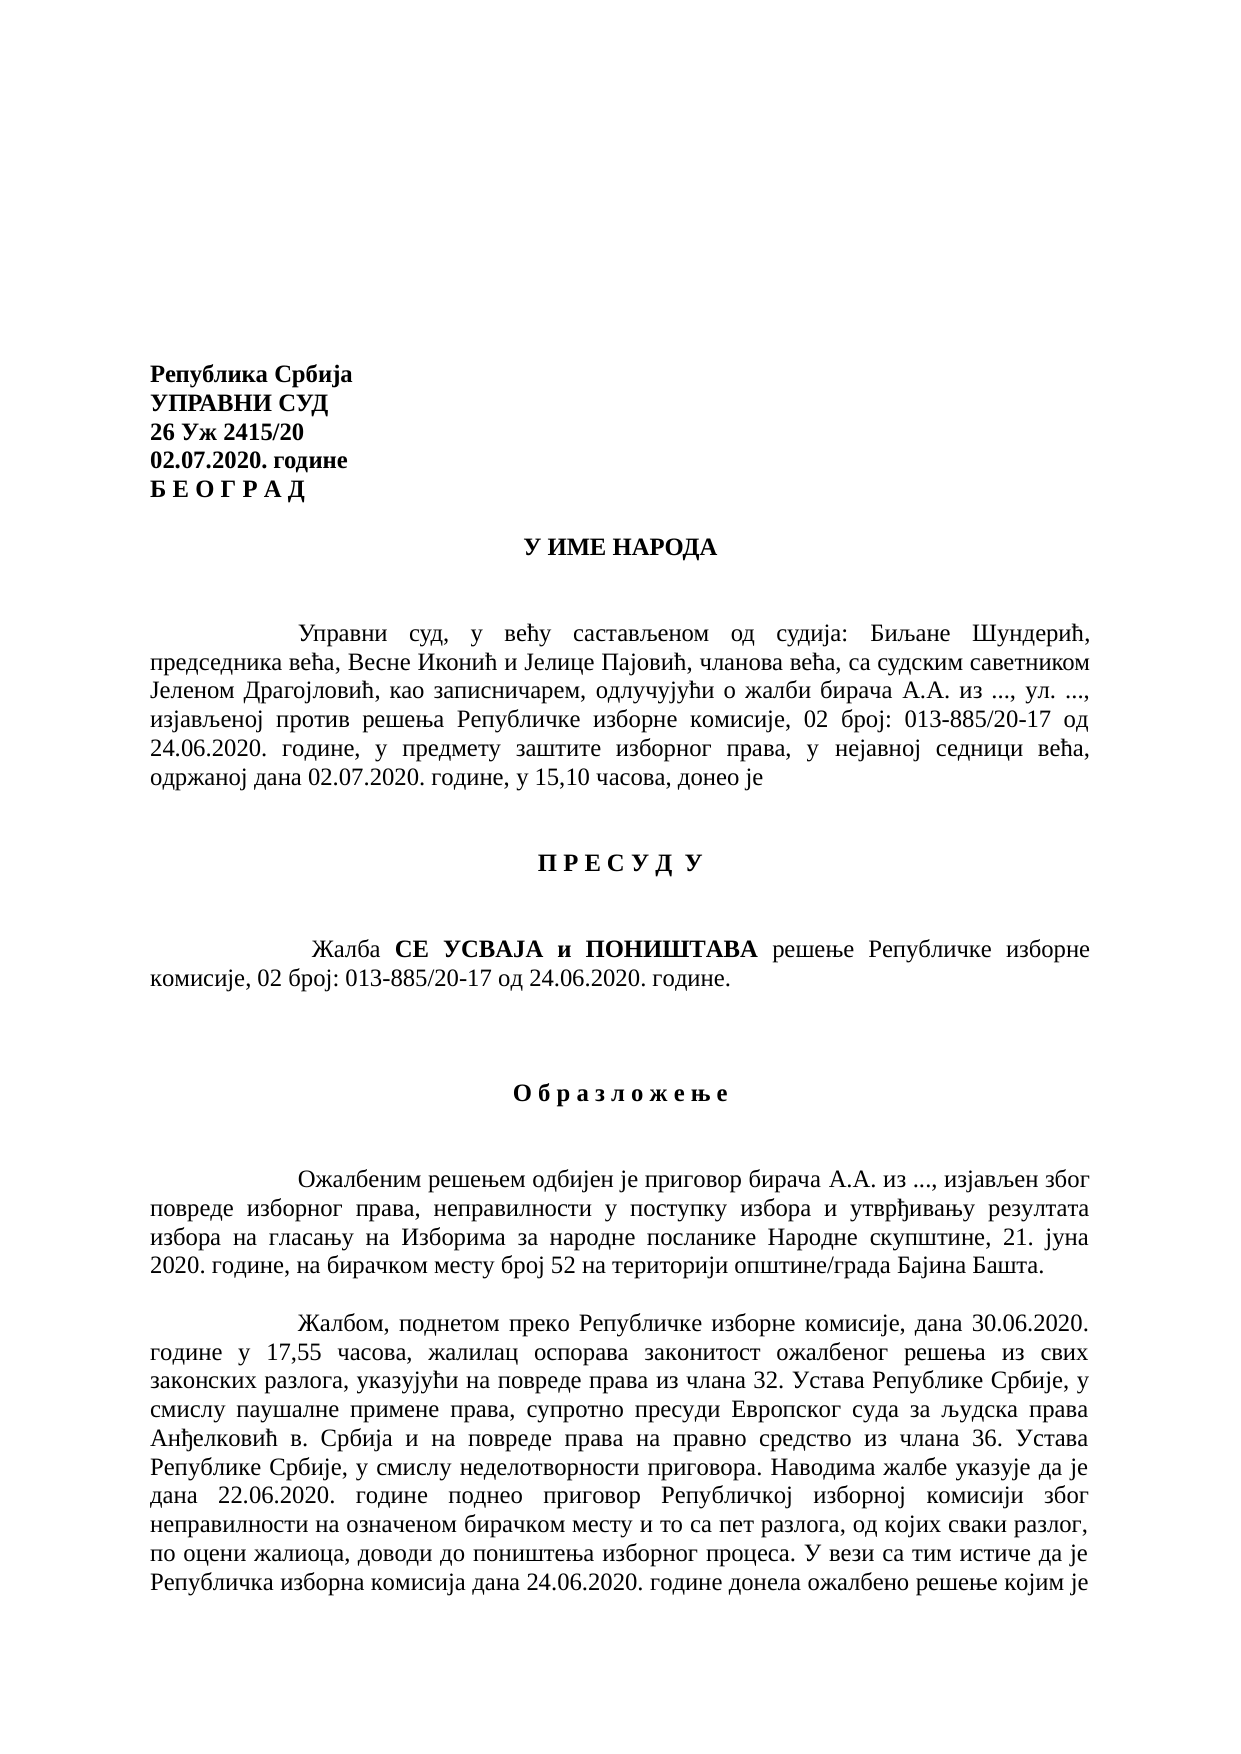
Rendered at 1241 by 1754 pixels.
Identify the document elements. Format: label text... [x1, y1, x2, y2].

text 26 Уж 2415/20 [150, 417, 1090, 445]
text П Р Е С У Д У [150, 848, 1090, 877]
text Жалбом, поднетом преко Републичке изборне комисије, дана 30.06.2020. године у 17,55 часова, жалилац оспорава законитост ожалбеног решења из свих законских разлога, указујући на повреде права из члана 32. Устава Републике Србије, у смислу паушалне примене права, супротно пресуди Европског суда за људска права Анђелковић в. Србија и на повреде права на правно средство из члана 36. Устава Републике Србије, у смислу неделотворности приговора. Наводима жалбе указује да је дана 22.06.2020. године поднео приговор Републичкоj изборној комисији због неправилности на означеном бирачком месту и то са пет разлога, од којих сваки разлог, по оцени жалиоца, доводи до поништења изборног процеса. У вези са тим истиче да је Републичка изборна комисија дана 24.06.2020. године донела ожалбено решење којим је [150, 1308, 1090, 1595]
text УПРАВНИ СУД [150, 388, 1090, 417]
text Жалба СЕ УСВАЈА и ПОНИШТАВА решење Републичке изборне комисије, 02 број: 013-885/20-17 од 24.06.2020. године. [150, 934, 1090, 992]
text Република Србија [150, 148, 1090, 388]
text Б Е О Г Р А Д [150, 474, 1090, 503]
text 02.07.2020. године [150, 445, 1090, 474]
text Ожалбеним решењем одбијен је приговор бирача А.А. из ..., изјављен због повреде изборног права, неправилности у поступку избора и утврђивању резултата избора на гласању на Изборима за народне посланике Народне скупштине, 21. јуна 2020. године, на бирачком месту број 52 на територији општине/града Бајина Башта. [150, 1164, 1090, 1279]
text О б р а з л о ж е њ е [150, 1078, 1090, 1107]
text Управни суд, у већу састављеном од судија: Биљане Шундерић, председника већа, Весне Иконић и Јелице Пајовић, чланова већа, са судским саветником Јеленом Драгојловић, као записничарем, одлучујући о жалби бирача А.А. из ..., ул. ..., изјављеној против решења Републичке изборне комисије, 02 број: 013-885/20-17 од 24.06.2020. године, у предмету заштите изборног права, у нејавној седници већа, одржаној дана 02.07.2020. године, у 15,10 часова, донео је [150, 618, 1090, 790]
text У ИМЕ НАРОДА [150, 532, 1090, 560]
